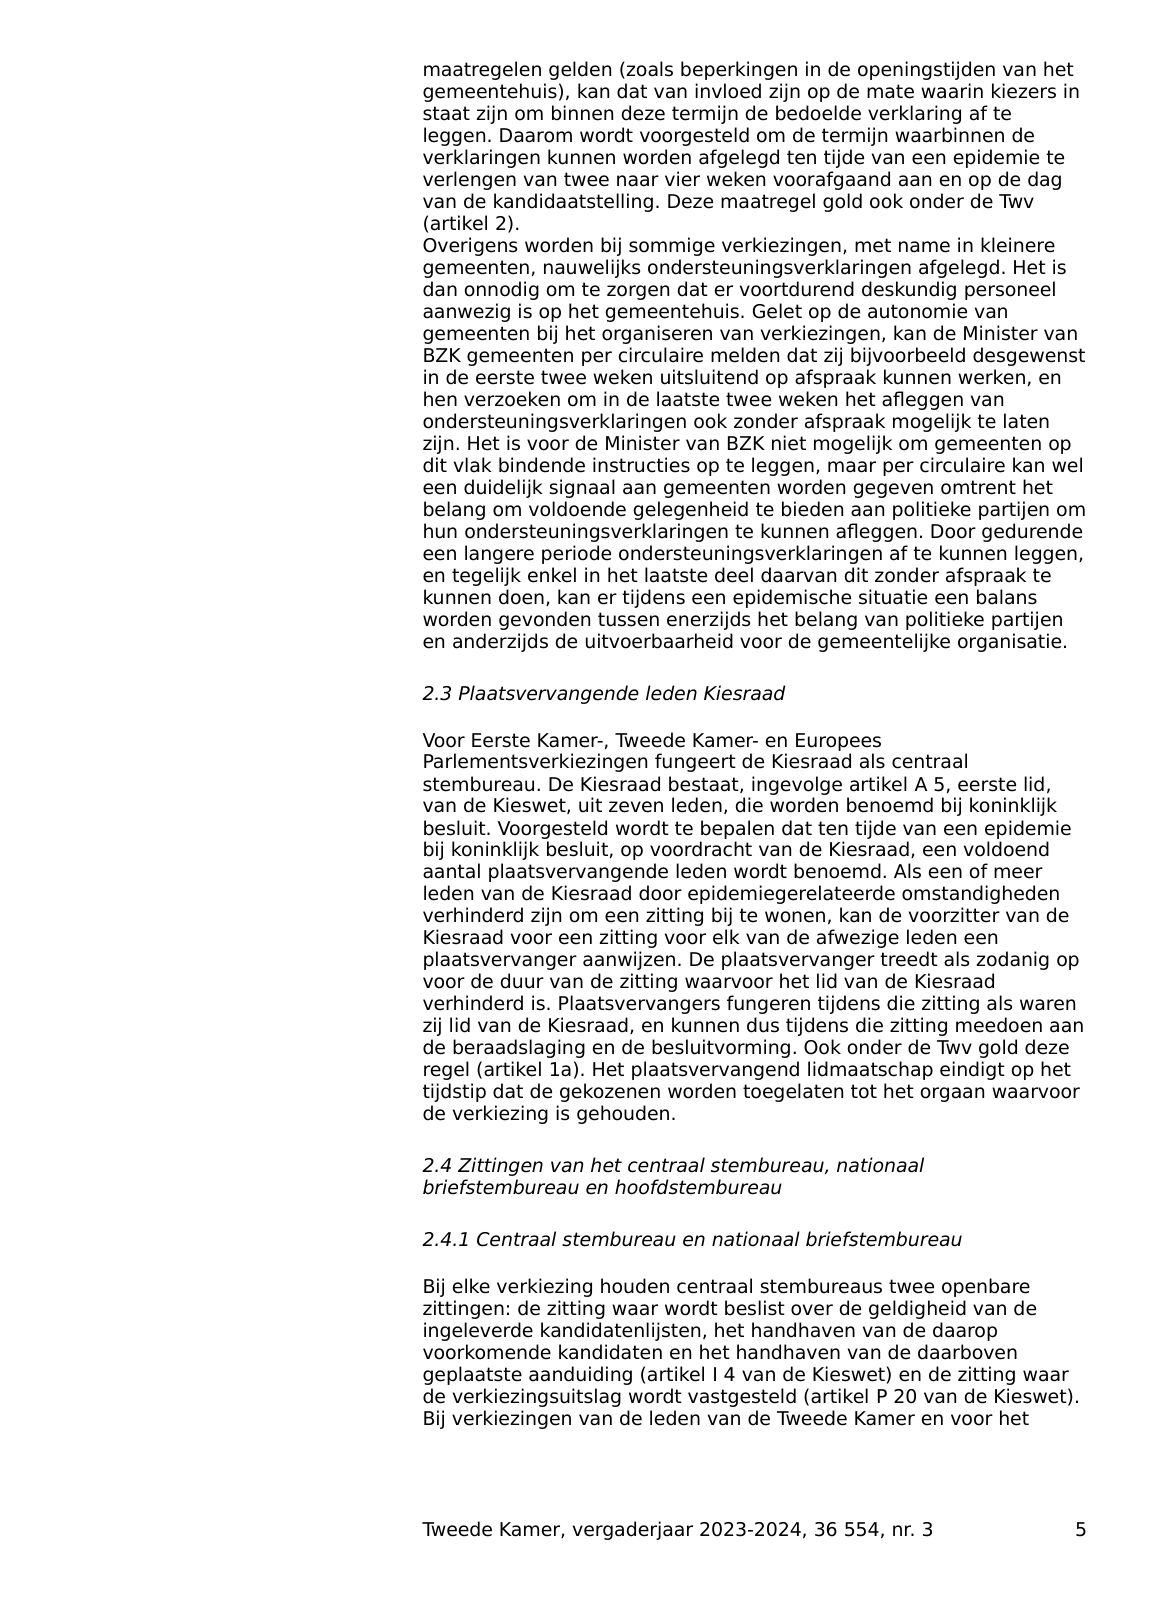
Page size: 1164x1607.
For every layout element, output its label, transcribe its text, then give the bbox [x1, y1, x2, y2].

text maatregelen gelden (zoals beperkingen in de openingstijden van het gemeentehuis), kan dat van invloed zijn op de mate waarin kiezers in staat zijn om binnen deze termijn de bedoelde verklaring af te leggen. Daarom wordt voorgesteld om de termijn waarbinnen de verklaringen kunnen worden afgelegd ten tijde van een epidemie te verlengen van twee naar vier weken voorafgaand aan en op de dag van de kandidaatstelling. Deze maatregel gold ook onder de Twv (artikel 2). [422, 59, 1087, 235]
subtitle 2.3 Plaatsvervangende leden Kiesraad [422, 682, 1087, 704]
text Voor Eerste Kamer-, Tweede Kamer- en Europees Parlementsverkiezingen fungeert de Kiesraad als centraal stembureau. De Kiesraad bestaat, ingevolge artikel A 5, eerste lid, van de Kieswet, uit zeven leden, die worden benoemd bij koninklijk besluit. Voorgesteld wordt te bepalen dat ten tijde van een epidemie bij koninklijk besluit, op voordracht van de Kiesraad, een voldoend aantal plaatsvervangende leden wordt benoemd. Als een of meer leden van de Kiesraad door epidemiegerelateerde omstandigheden verhinderd zijn om een zitting bij te wonen, kan de voorzitter van de Kiesraad voor een zitting voor elk van de afwezige leden een plaatsvervanger aanwijzen. De plaatsvervanger treedt als zodanig op voor de duur van de zitting waarvoor het lid van de Kiesraad verhinderd is. Plaatsvervangers fungeren tijdens die zitting als waren zij lid van de Kiesraad, en kunnen dus tijdens die zitting meedoen aan de beraadslaging en de besluitvorming. Ook onder de Twv gold deze regel (artikel 1a). Het plaatsvervangend lidmaatschap eindigt op het tijdstip dat de gekozenen worden toegelaten tot het orgaan waarvoor de verkiezing is gehouden. [422, 729, 1087, 1125]
subtitle 2.4 Zittingen van het centraal stembureau, nationaal briefstembureau en hoofdstembureau [422, 1155, 1087, 1199]
text Overigens worden bij sommige verkiezingen, met name in kleinere gemeenten, nauwelijks ondersteuningsverklaringen afgelegd. Het is dan onnodig om te zorgen dat er voortdurend deskundig personeel aanwezig is op het gemeentehuis. Gelet op de autonomie van gemeenten bij het organiseren van verkiezingen, kan de Minister van BZK gemeenten per circulaire melden dat zij bijvoorbeeld desgewenst in de eerste twee weken uitsluitend op afspraak kunnen werken, en hen verzoeken om in de laatste twee weken het afleggen van ondersteuningsverklaringen ook zonder afspraak mogelijk te laten zijn. Het is voor de Minister van BZK niet mogelijk om gemeenten op dit vlak bindende instructies op te leggen, maar per circulaire kan wel een duidelijk signaal aan gemeenten worden gegeven omtrent het belang om voldoende gelegenheid te bieden aan politieke partijen om hun ondersteuningsverklaringen te kunnen afleggen. Door gedurende een langere periode ondersteuningsverklaringen af te kunnen leggen, en tegelijk enkel in het laatste deel daarvan dit zonder afspraak te kunnen doen, kan er tijdens een epidemische situatie een balans worden gevonden tussen enerzijds het belang van politieke partijen en anderzijds de uitvoerbaarheid voor de gemeentelijke organisatie. [422, 235, 1087, 652]
text Bij elke verkiezing houden centraal stembureaus twee openbare zittingen: de zitting waar wordt beslist over de geldigheid van de ingeleverde kandidatenlijsten, het handhaven van de daarop voorkomende kandidaten en het handhaven van de daarboven geplaatste aanduiding (artikel I 4 van de Kieswet) en de zitting waar de verkiezingsuitslag wordt vastgesteld (artikel P 20 van de Kieswet). Bij verkiezingen van de leden van de Tweede Kamer en voor het [422, 1276, 1087, 1430]
subtitle 2.4.1 Centraal stembureau en nationaal briefstembureau [422, 1229, 1087, 1251]
